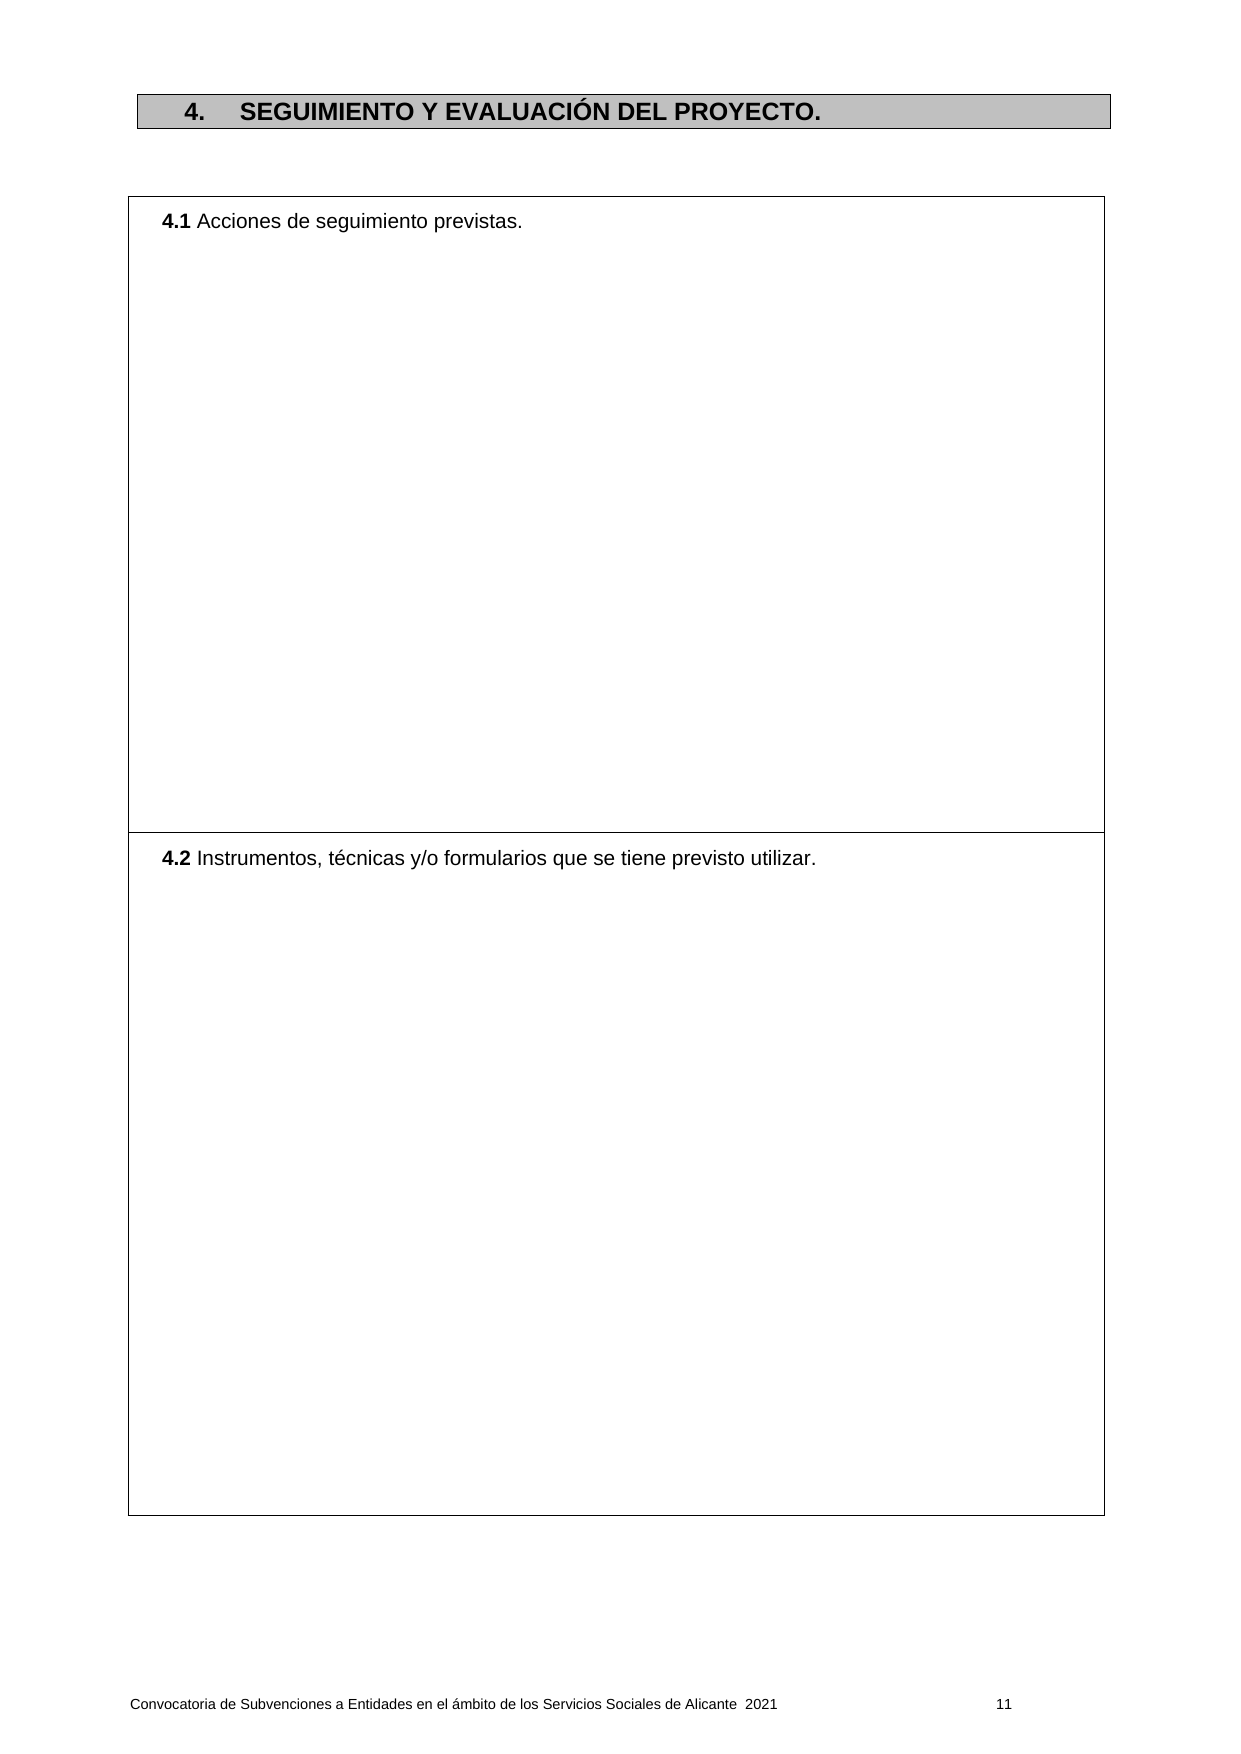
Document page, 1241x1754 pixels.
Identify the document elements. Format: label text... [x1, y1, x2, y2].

table_header 4.1 Acciones de seguimiento previstas. [129, 197, 1104, 832]
list 4. SEGUIMIENTO Y EVALUACIÓN DEL PROYECTO. [138, 95, 1110, 128]
table_cell 4.2 Instrumentos, técnicas y/o formularios que se tiene previsto utilizar. [129, 833, 1104, 1515]
